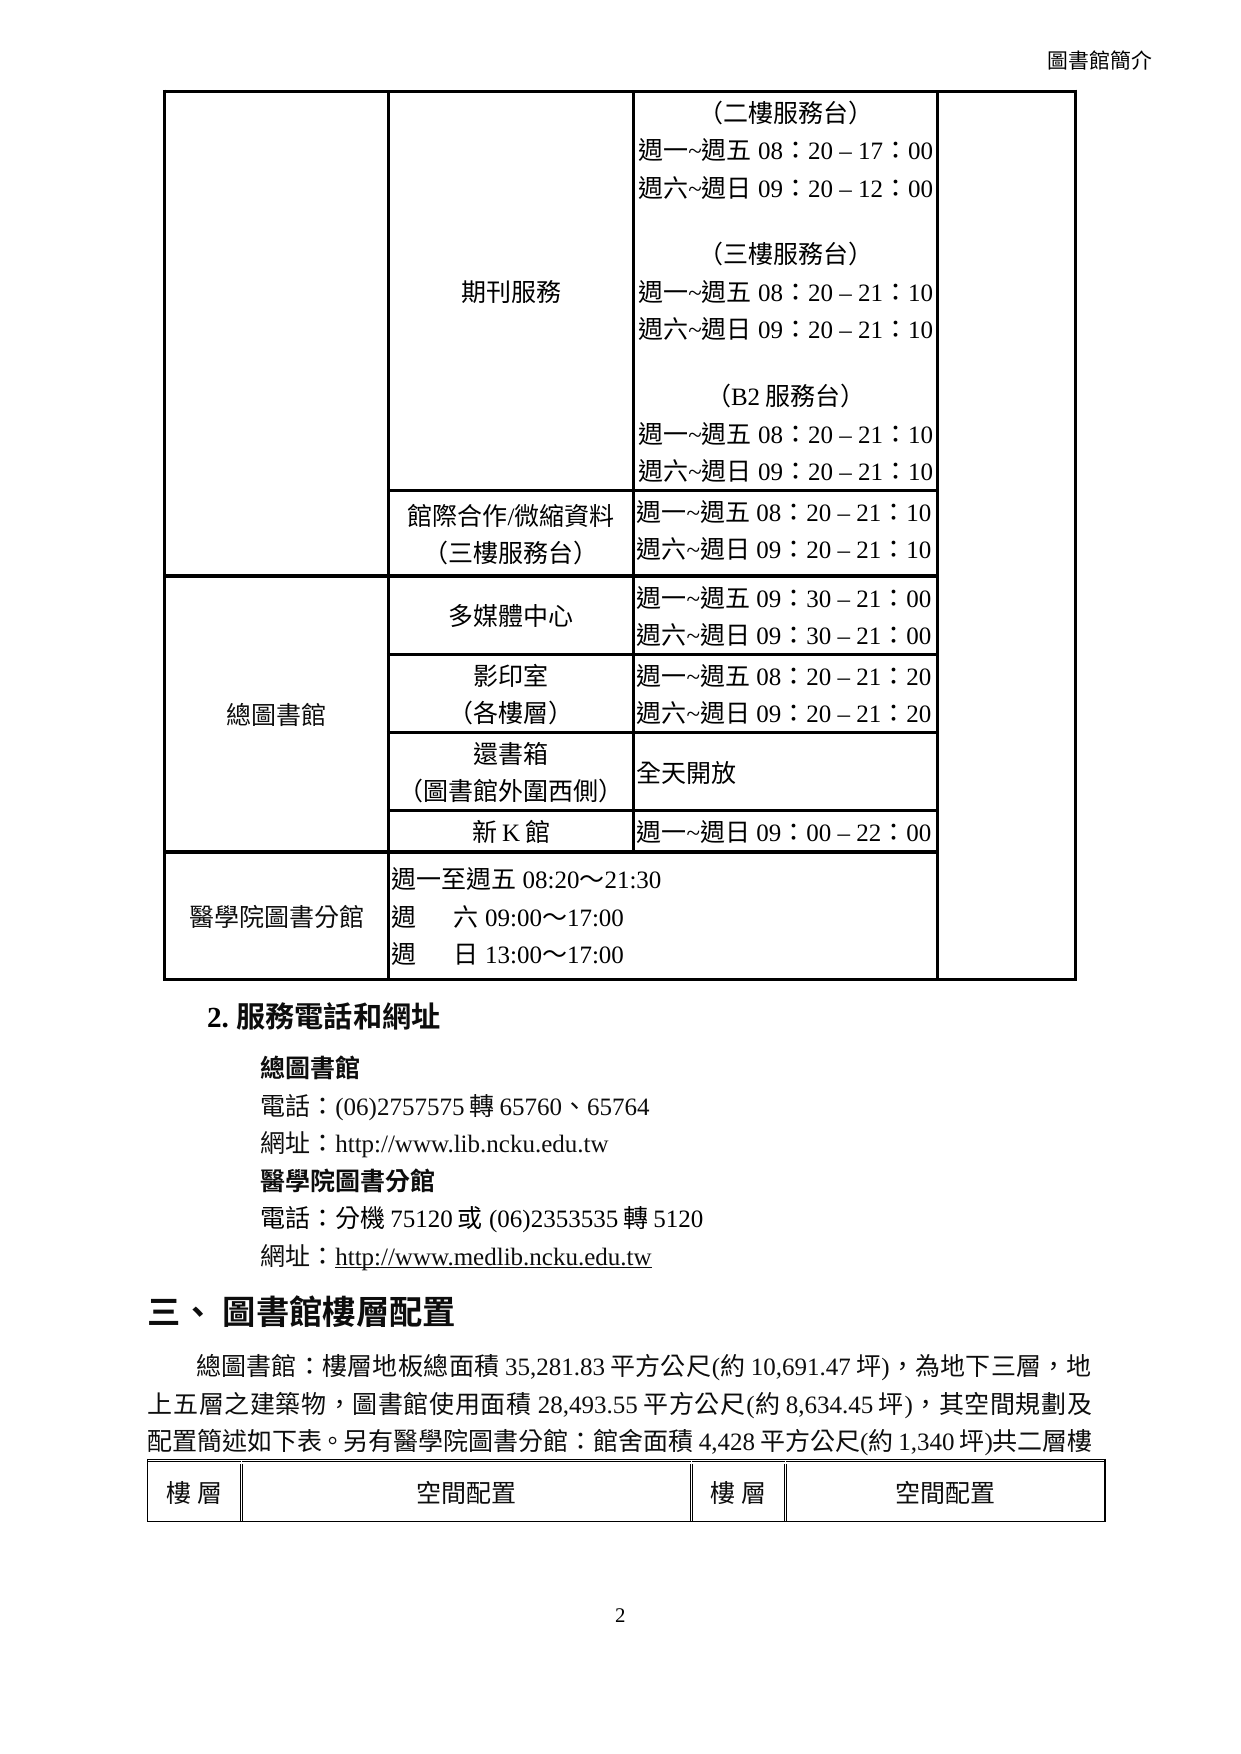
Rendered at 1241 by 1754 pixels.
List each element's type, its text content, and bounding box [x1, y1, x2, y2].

table_cell 醫學院圖書分館 [166, 854, 387, 978]
subtitle 服務電話和網址 [207, 993, 1092, 1036]
text 總圖書館 [260, 1048, 1092, 1086]
text 電話：分機75120或 (06)2353535轉5120 [260, 1198, 1092, 1236]
table_header 樓 層 [148, 1462, 241, 1521]
table_cell 全天開放 [635, 734, 936, 809]
table_cell 新K館 [390, 812, 632, 850]
text 電話：(06)2757575轉65760、65764 [148, 1086, 1092, 1123]
table_cell 期刊服務 [390, 93, 632, 488]
text 網址：http://www.lib.ncku.edu.tw [204, 1123, 1092, 1161]
text 醫學院圖書分館 [260, 1161, 1092, 1198]
table_cell 還書箱 （圖書館外圍西側） [390, 734, 632, 809]
table_cell 週一至週五 08:20～21:30 週 六 09:00～17:00 週 日 13:00～17:00 [390, 854, 936, 978]
table_cell 館際合作/微縮資料 （三樓服務台） [390, 492, 632, 574]
table_cell 週一~週五 08：20 – 21：20 週六~週日 09：20 – 21：20 [635, 656, 936, 731]
table_header 樓 層 [691, 1462, 785, 1521]
table_cell [166, 93, 387, 574]
table_cell 週一~週五 09：30 – 21：00 週六~週日 09：30 – 21：00 [635, 578, 936, 652]
subtitle 圖書館樓層配置 [148, 1286, 1092, 1334]
table_header 空間配置 [785, 1462, 1104, 1521]
text 總圖書館：樓層地板總面積35,281.83平方公尺(約10,691.47坪)，為地下三層，地上五層之建築物，圖書館使用面積28,493.55平方公尺(約8,634.45坪)，其空間規劃及配置簡述如下表。另有醫學院圖書分館：館舍面積4,428平方公尺(約1,340坪)共二層樓。 [148, 1346, 1092, 1459]
table_cell （二樓服務台） 週一~週五 08：20 – 17：00 週六~週日 09：20 – 12：00 （三樓服務台） 週一~週五 08：20 – 21：10 週六~週日 09：20 – 21：10 （B2服務台） 週一~週五 08：20 – 21：10 週六~週日 09：20 – 21：10 [635, 93, 936, 488]
table_cell 多媒體中心 [390, 578, 632, 652]
text 網址：http://www.medlib.ncku.edu.tw [260, 1236, 1092, 1273]
table_cell 影印室 （各樓層） [390, 656, 632, 731]
table_cell 週一~週日 09：00 – 22：00 [635, 812, 936, 850]
table_header 空間配置 [241, 1462, 691, 1521]
table_cell 總圖書館 [166, 578, 387, 850]
table_cell 週一~週五 08：20 – 21：10 週六~週日 09：20 – 21：10 [635, 492, 936, 574]
table_cell [939, 93, 1074, 978]
